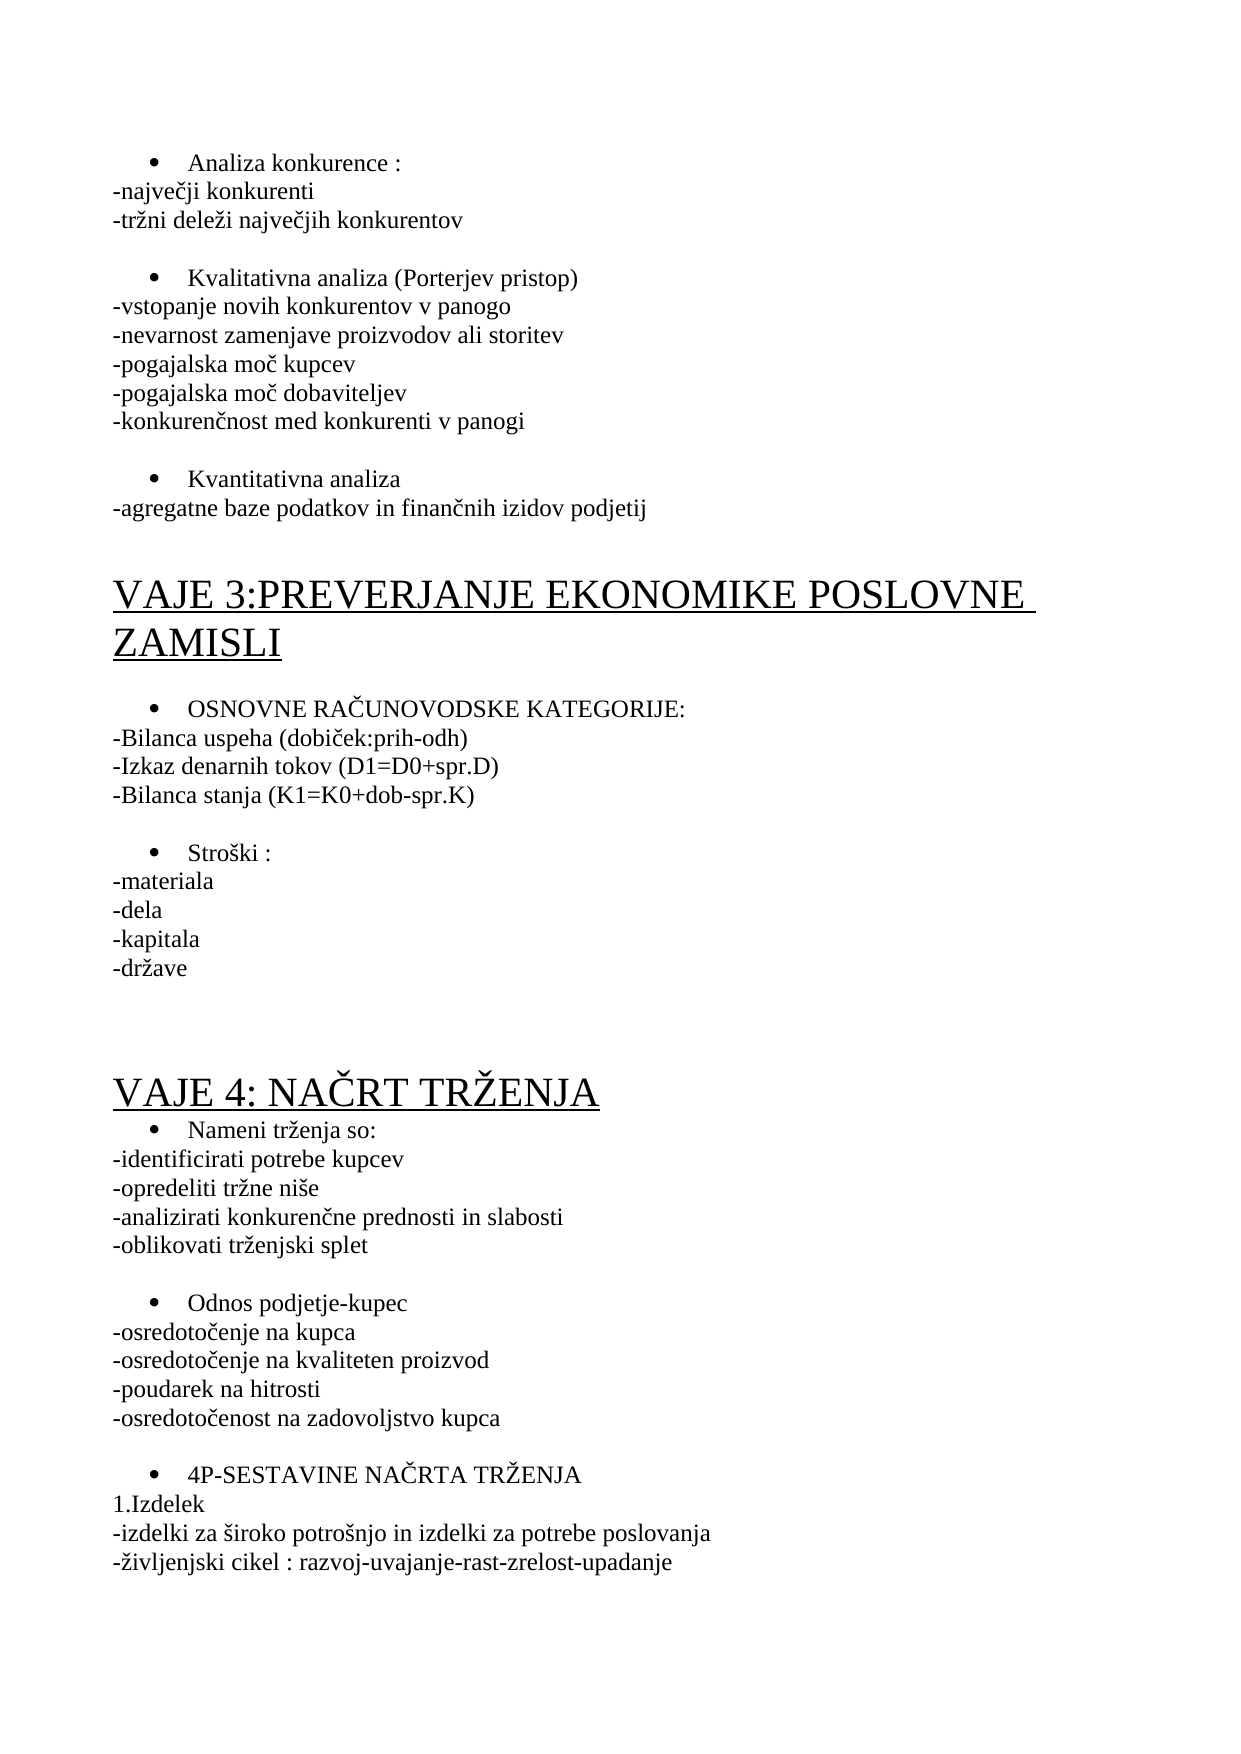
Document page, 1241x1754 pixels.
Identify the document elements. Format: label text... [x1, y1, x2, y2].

text -Bilanca stanja (K1=K0+dob-spr.K) [112, 780, 1093, 809]
list Stroški : [150, 838, 1093, 866]
list Nameni trženja so: [150, 1116, 1093, 1144]
text -poudarek na hitrosti [112, 1374, 1093, 1403]
text -pogajalska moč dobaviteljev [112, 378, 1093, 406]
text 1.Izdelek [112, 1489, 1093, 1518]
text -analizirati konkurenčne prednosti in slabosti [112, 1202, 1093, 1231]
list Kvantitativna analiza [150, 464, 1093, 493]
text -dela [112, 895, 1093, 924]
list Odnos podjetje-kupec [150, 1288, 1093, 1317]
text -največji konkurenti [112, 176, 1093, 205]
text -osredotočenje na kvaliteten proizvod [112, 1346, 1093, 1374]
text -države [112, 953, 1093, 981]
text -življenjski cikel : razvoj-uvajanje-rast-zrelost-upadanje [112, 1547, 1093, 1576]
list Analiza konkurence : [150, 148, 1093, 176]
text -konkurenčnost med konkurenti v panogi [112, 406, 1093, 435]
text -Bilanca uspeha (dobiček:prih-odh) [112, 723, 1093, 751]
text -identificirati potrebe kupcev [112, 1144, 1093, 1173]
text -agregatne baze podatkov in finančnih izidov podjetij [112, 493, 1093, 521]
text -nevarnost zamenjave proizvodov ali storitev [112, 320, 1093, 349]
text -materiala [112, 866, 1093, 895]
text -tržni deleži največjih konkurentov [112, 205, 1093, 234]
text -oblikovati trženjski splet [112, 1231, 1093, 1259]
text -osredotočenost na zadovoljstvo kupca [112, 1403, 1093, 1432]
list 4P-SESTAVINE NAČRTA TRŽENJA [150, 1461, 1093, 1489]
text -kapitala [112, 924, 1093, 953]
text VAJE 4: NAČRT TRŽENJA [112, 1068, 1093, 1116]
text -izdelki za široko potrošnjo in izdelki za potrebe poslovanja [112, 1518, 1093, 1547]
list OSNOVNE RAČUNOVODSKE KATEGORIJE: [150, 694, 1093, 723]
text VAJE 3:PREVERJANJE EKONOMIKE POSLOVNE ZAMISLI [112, 569, 1093, 665]
text -Izkaz denarnih tokov (D1=D0+spr.D) [112, 751, 1093, 780]
text -opredeliti tržne niše [112, 1173, 1093, 1202]
text -pogajalska moč kupcev [112, 349, 1093, 378]
text -vstopanje novih konkurentov v panogo [112, 291, 1093, 320]
text -osredotočenje na kupca [112, 1317, 1093, 1346]
list Kvalitativna analiza (Porterjev pristop) [150, 263, 1093, 291]
